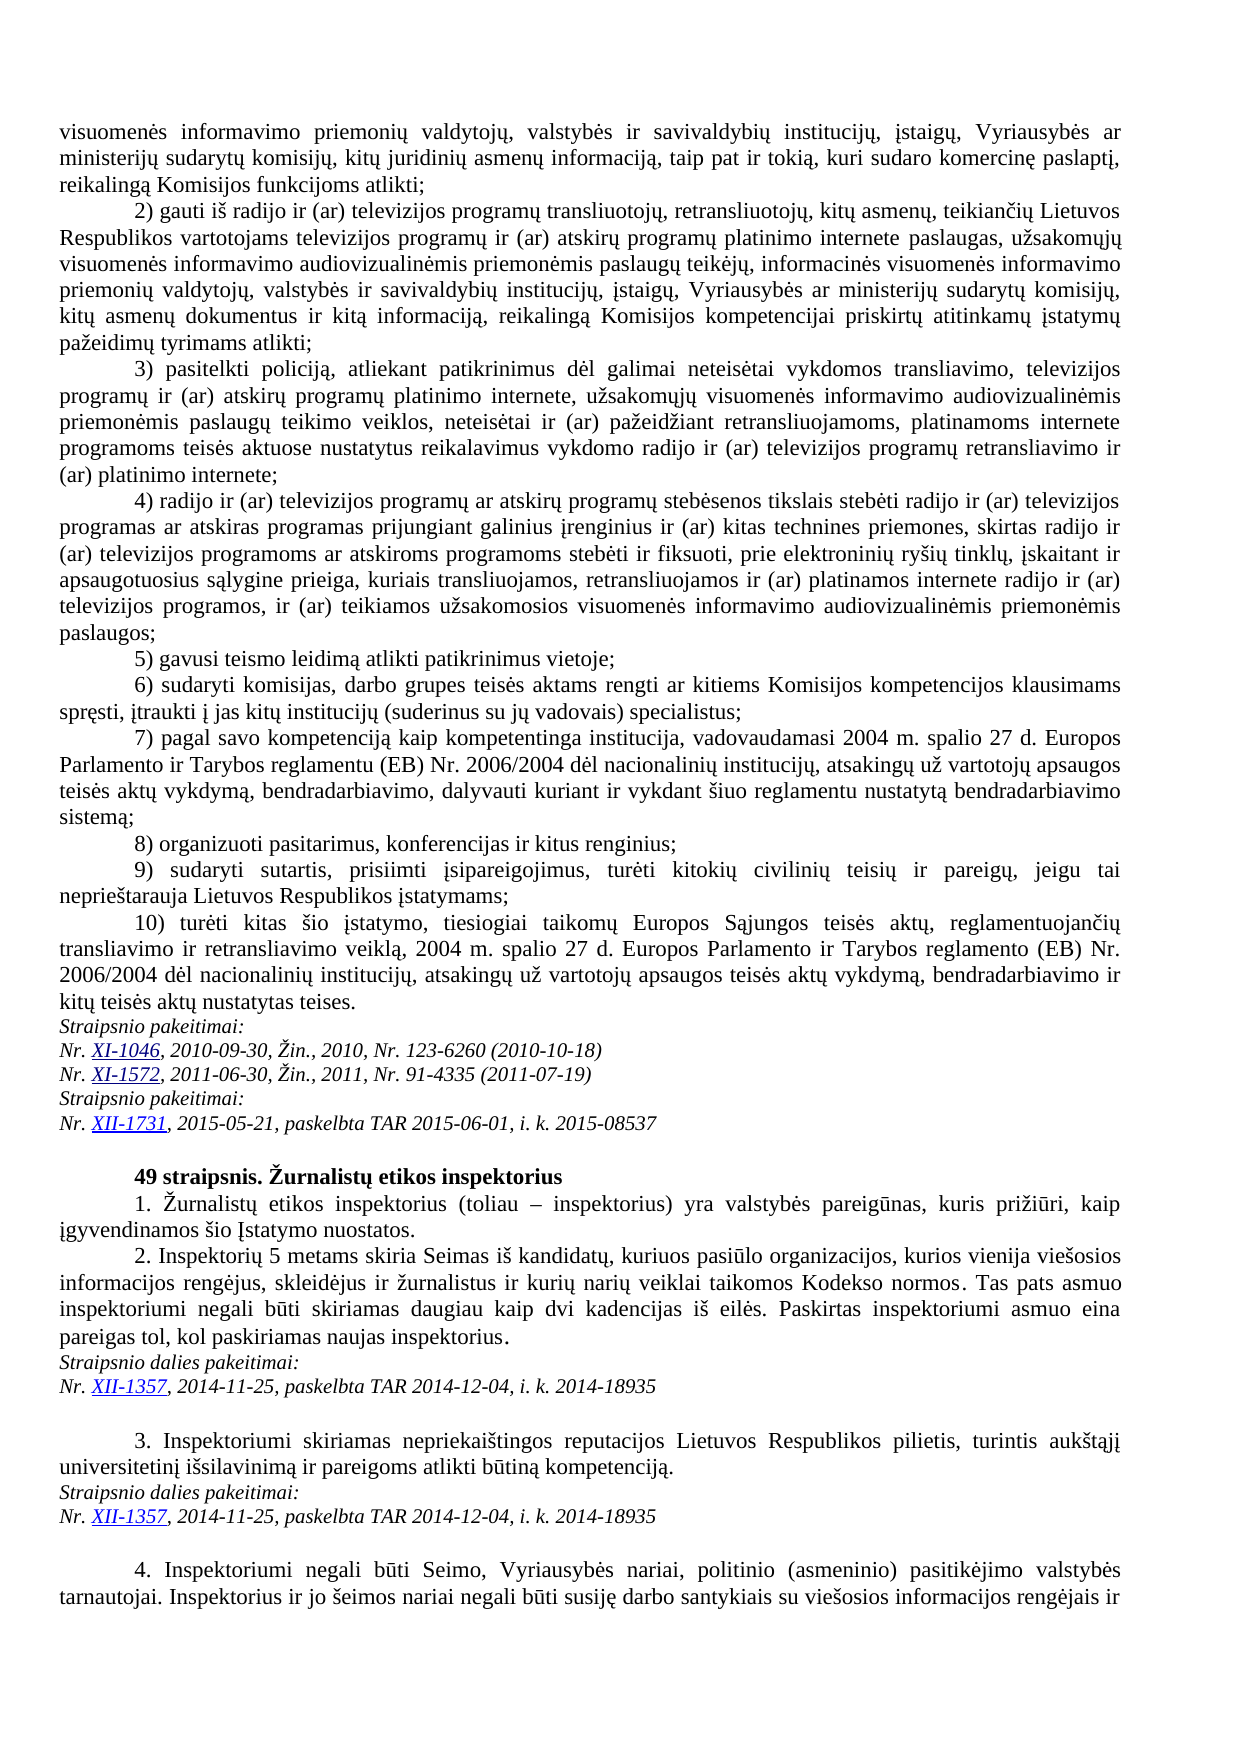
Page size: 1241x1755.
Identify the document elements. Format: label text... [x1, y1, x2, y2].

text 9) sudaryti sutartis, prisiimti įsipareigojimus, turėti kitokių civilinių teisių ir pareigų, jeigu tai neprieštarauja Lietuvos Respublikos įstatymams; [59, 856, 1122, 909]
text visuomenės informavimo priemonių valdytojų, valstybės ir savivaldybių institucijų, įstaigų, Vyriausybės ar ministerijų sudarytų komisijų, kitų juridinių asmenų informaciją, taip pat ir tokią, kuri sudaro komercinę paslaptį, reikalingą Komisijos funkcijoms atlikti; [59, 118, 1122, 197]
text Nr. XII-1731, 2015-05-21, paskelbta TAR 2015-06-01, i. k. 2015-08537 [59, 1110, 1122, 1134]
text 1. Žurnalistų etikos inspektorius (toliau – inspektorius) yra valstybės pareigūnas, kuris prižiūri, kaip įgyvendinamos šio Įstatymo nuostatos. [59, 1189, 1122, 1242]
text 8) organizuoti pasitarimus, konferencijas ir kitus renginius; [59, 830, 1122, 856]
text 3. Inspektoriumi skiriamas nepriekaištingos reputacijos Lietuvos Respublikos pilietis, turintis aukštąjį universitetinį išsilavinimą ir pareigoms atlikti būtiną kompetenciją. [59, 1427, 1122, 1480]
text Nr. XII-1357, 2014-11-25, paskelbta TAR 2014-12-04, i. k. 2014-18935 [59, 1374, 1122, 1398]
text Straipsnio dalies pakeitimai: [59, 1480, 1122, 1504]
text 2. Inspektorių 5 metams skiria Seimas iš kandidatų, kuriuos pasiūlo organizacijos, kurios vienija viešosios informacijos rengėjus, skleidėjus ir žurnalistus ir kurių narių veiklai taikomos Kodekso normos. Tas pats asmuo inspektoriumi negali būti skiriamas daugiau kaip dvi kadencijas iš eilės. Paskirtas inspektoriumi asmuo eina pareigas tol, kol paskiriamas naujas inspektorius. [59, 1242, 1122, 1350]
text Straipsnio pakeitimai: [59, 1086, 1122, 1110]
text Nr. XII-1357, 2014-11-25, paskelbta TAR 2014-12-04, i. k. 2014-18935 [59, 1504, 1122, 1528]
text 10) turėti kitas šio įstatymo, tiesiogiai taikomų Europos Sąjungos teisės aktų, reglamentuojančių transliavimo ir retransliavimo veiklą, 2004 m. spalio 27 d. Europos Parlamento ir Tarybos reglamento (EB) Nr. 2006/2004 dėl nacionalinių institucijų, atsakingų už vartotojų apsaugos teisės aktų vykdymą, bendradarbiavimo ir kitų teisės aktų nustatytas teises. [59, 909, 1122, 1014]
text 4. Inspektoriumi negali būti Seimo, Vyriausybės nariai, politinio (asmeninio) pasitikėjimo valstybės tarnautojai. Inspektorius ir jo šeimos nariai negali būti susiję darbo santykiais su viešosios informacijos rengėjais ir [59, 1557, 1122, 1609]
text Nr. XI-1572, 2011-06-30, Žin., 2011, Nr. 91-4335 (2011-07-19) [59, 1062, 1122, 1086]
text 49 straipsnis. Žurnalistų etikos inspektorius [59, 1163, 1122, 1189]
text Straipsnio dalies pakeitimai: [59, 1350, 1122, 1374]
text 6) sudaryti komisijas, darbo grupes teisės aktams rengti ar kitiems Komisijos kompetencijos klausimams spręsti, įtraukti į jas kitų institucijų (suderinus su jų vadovais) specialistus; [59, 672, 1122, 724]
text 5) gavusi teismo leidimą atlikti patikrinimus vietoje; [59, 645, 1122, 672]
text 3) pasitelkti policiją, atliekant patikrinimus dėl galimai neteisėtai vykdomos transliavimo, televizijos programų ir (ar) atskirų programų platinimo internete, užsakomųjų visuomenės informavimo audiovizualinėmis priemonėmis paslaugų teikimo veiklos, neteisėtai ir (ar) pažeidžiant retransliuojamoms, platinamoms internete programoms teisės aktuose nustatytus reikalavimus vykdomo radijo ir (ar) televizijos programų retransliavimo ir (ar) platinimo internete; [59, 355, 1122, 487]
text 2) gauti iš radijo ir (ar) televizijos programų transliuotojų, retransliuotojų, kitų asmenų, teikiančių Lietuvos Respublikos vartotojams televizijos programų ir (ar) atskirų programų platinimo internete paslaugas, užsakomųjų visuomenės informavimo audiovizualinėmis priemonėmis paslaugų teikėjų, informacinės visuomenės informavimo priemonių valdytojų, valstybės ir savivaldybių institucijų, įstaigų, Vyriausybės ar ministerijų sudarytų komisijų, kitų asmenų dokumentus ir kitą informaciją, reikalingą Komisijos kompetencijai priskirtų atitinkamų įstatymų pažeidimų tyrimams atlikti; [59, 197, 1122, 355]
text 7) pagal savo kompetenciją kaip kompetentinga institucija, vadovaudamasi 2004 m. spalio 27 d. Europos Parlamento ir Tarybos reglamentu (EB) Nr. 2006/2004 dėl nacionalinių institucijų, atsakingų už vartotojų apsaugos teisės aktų vykdymą, bendradarbiavimo, dalyvauti kuriant ir vykdant šiuo reglamentu nustatytą bendradarbiavimo sistemą; [59, 724, 1122, 830]
text 4) radijo ir (ar) televizijos programų ar atskirų programų stebėsenos tikslais stebėti radijo ir (ar) televizijos programas ar atskiras programas prijungiant galinius įrenginius ir (ar) kitas technines priemones, skirtas radijo ir (ar) televizijos programoms ar atskiroms programoms stebėti ir fiksuoti, prie elektroninių ryšių tinklų, įskaitant ir apsaugotuosius sąlygine prieiga, kuriais transliuojamos, retransliuojamos ir (ar) platinamos internete radijo ir (ar) televizijos programos, ir (ar) teikiamos užsakomosios visuomenės informavimo audiovizualinėmis priemonėmis paslaugos; [59, 487, 1122, 645]
text Nr. XI-1046, 2010-09-30, Žin., 2010, Nr. 123-6260 (2010-10-18) [59, 1038, 1122, 1062]
text Straipsnio pakeitimai: [59, 1014, 1122, 1038]
